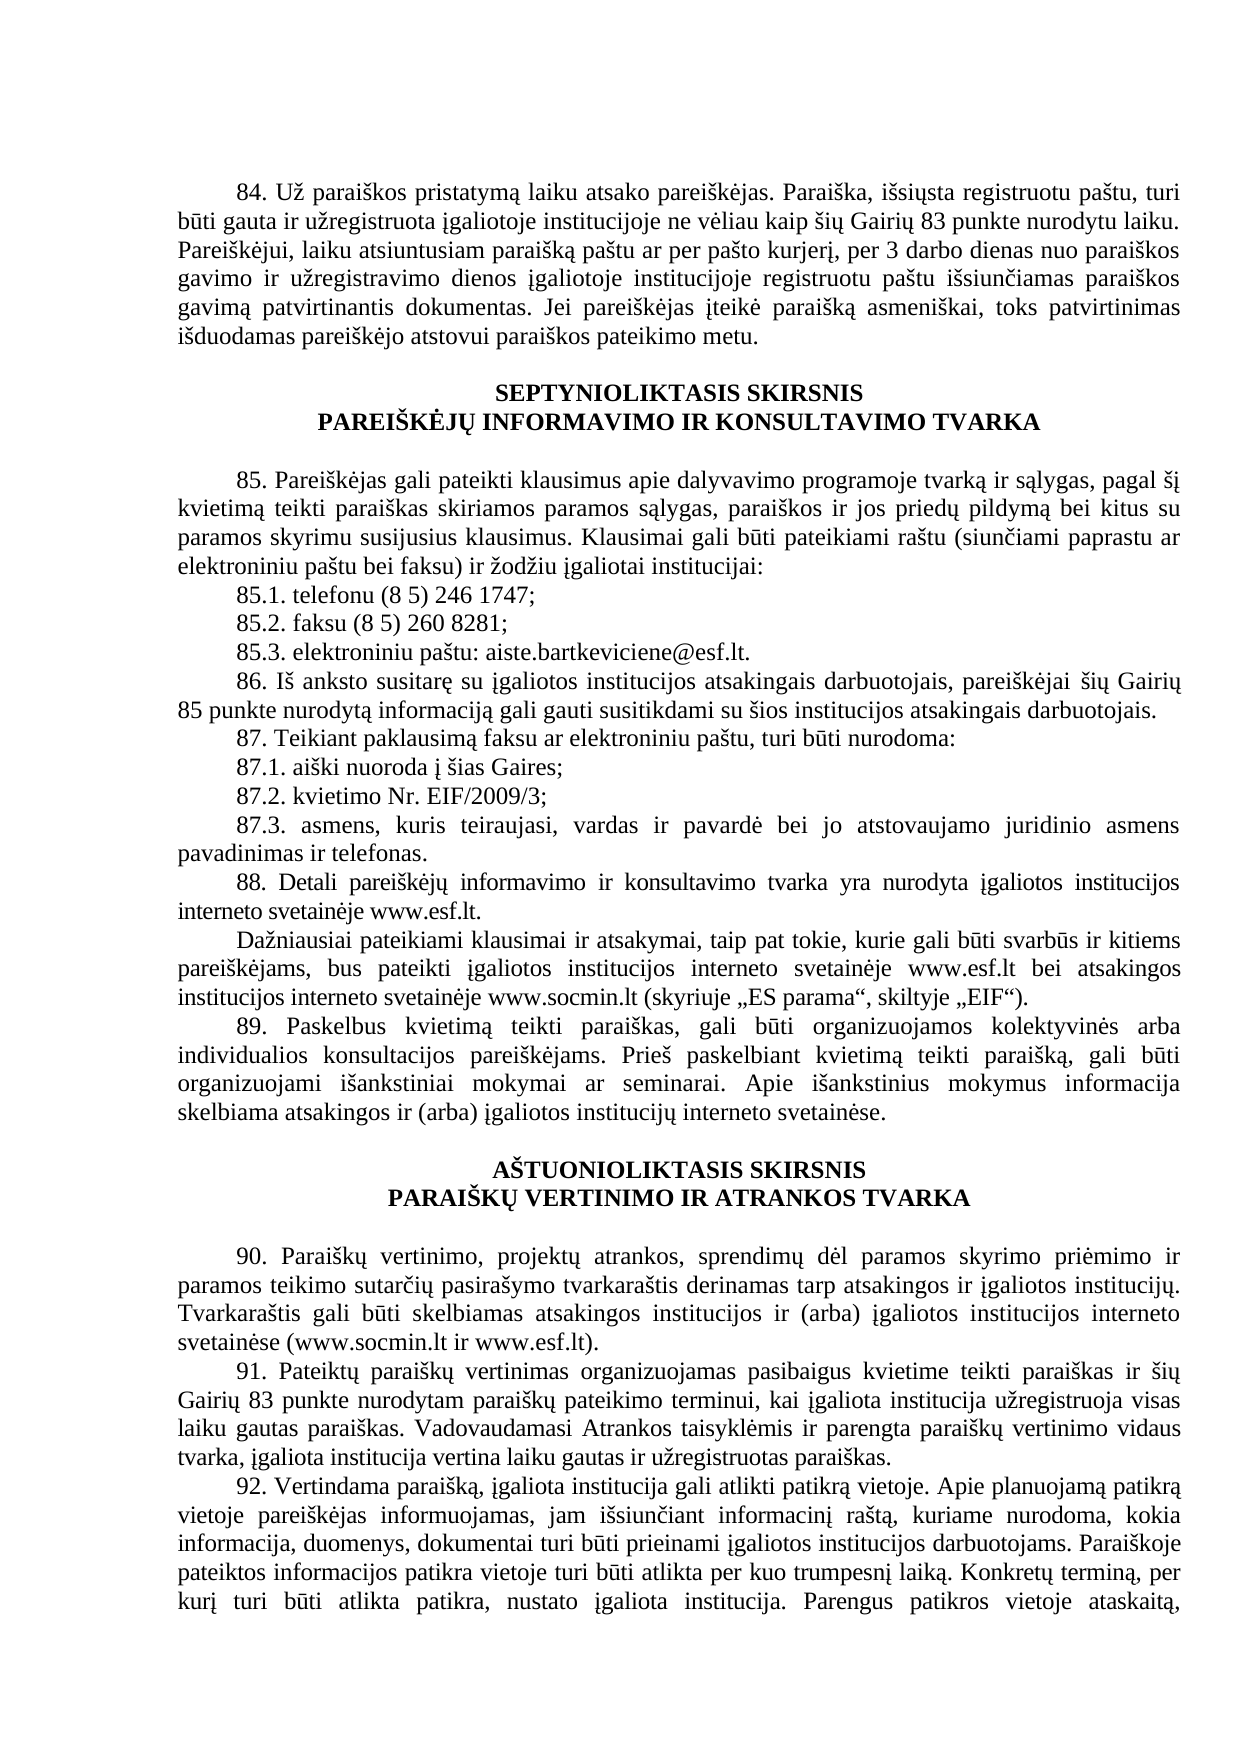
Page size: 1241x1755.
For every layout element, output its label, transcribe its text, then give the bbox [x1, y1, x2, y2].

text AŠTUONIOLIKTASIS SKIRSNIS [177, 1155, 1181, 1183]
text 88. Detali pareiškėjų informavimo ir konsultavimo tvarka yra nurodyta įgaliotos institucijos interneto svetainėje www.esf.lt. [177, 867, 1181, 925]
text PAREIŠKĖJŲ INFORMAVIMO IR KONSULTAVIMO TVARKA [177, 407, 1181, 436]
text Dažniausiai pateikiami klausimai ir atsakymai, taip pat tokie, kurie gali būti svarbūs ir kitiems pareiškėjams, bus pateikti įgaliotos institucijos interneto svetainėje www.esf.lt bei atsakingos institucijos interneto svetainėje www.socmin.lt (skyriuje „ES parama“, skiltyje „EIF“). [177, 925, 1181, 1011]
text SEPTYNIOLIKTASIS SKIRSNIS [177, 378, 1181, 407]
text 85. Pareiškėjas gali pateikti klausimus apie dalyvavimo programoje tvarką ir sąlygas, pagal šį kvietimą teikti paraiškas skiriamos paramos sąlygas, paraiškos ir jos priedų pildymą bei kitus su paramos skyrimu susijusius klausimus. Klausimai gali būti pateikiami raštu (siunčiami paprastu ar elektroniniu paštu bei faksu) ir žodžiu įgaliotai institucijai: [177, 465, 1181, 580]
text 85.3. elektroniniu paštu: aiste.bartkeviciene@esf.lt. [177, 637, 1181, 666]
text 89. Paskelbus kvietimą teikti paraiškas, gali būti organizuojamos kolektyvinės arba individualios konsultacijos pareiškėjams. Prieš paskelbiant kvietimą teikti paraišką, gali būti organizuojami išankstiniai mokymai ar seminarai. Apie išankstinius mokymus informacija skelbiama atsakingos ir (arba) įgaliotos institucijų interneto svetainėse. [177, 1011, 1181, 1126]
text 85.2. faksu (8 5) 260 8281; [177, 608, 1181, 637]
text 87.2. kvietimo Nr. EIF/2009/3; [177, 781, 1181, 810]
text 87.3. asmens, kuris teiraujasi, vardas ir pavardė bei jo atstovaujamo juridinio asmens pavadinimas ir telefonas. [177, 810, 1181, 867]
text 92. Vertindama paraišką, įgaliota institucija gali atlikti patikrą vietoje. Apie planuojamą patikrą vietoje pareiškėjas informuojamas, jam išsiunčiant informacinį raštą, kuriame nurodoma, kokia informacija, duomenys, dokumentai turi būti prieinami įgaliotos institucijos darbuotojams. Paraiškoje pateiktos informacijos patikra vietoje turi būti atlikta per kuo trumpesnį laiką. Konkretų terminą, per kurį turi būti atlikta patikra, nustato įgaliota institucija. Parengus patikros vietoje ataskaitą, [177, 1471, 1181, 1615]
text 86. Iš anksto susitarę su įgaliotos institucijos atsakingais darbuotojais, pareiškėjai šių Gairių 85 punkte nurodytą informaciją gali gauti susitikdami su šios institucijos atsakingais darbuotojais. [177, 666, 1181, 723]
text PARAIŠKŲ VERTINIMO IR ATRANKOS TVARKA [177, 1183, 1181, 1212]
text 85.1. telefonu (8 5) 246 1747; [177, 580, 1181, 608]
text 84. Už paraiškos pristatymą laiku atsako pareiškėjas. Paraiška, išsiųsta registruotu paštu, turi būti gauta ir užregistruota įgaliotoje institucijoje ne vėliau kaip šių Gairių 83 punkte nurodytu laiku. Pareiškėjui, laiku atsiuntusiam paraišką paštu ar per pašto kurjerį, per 3 darbo dienas nuo paraiškos gavimo ir užregistravimo dienos įgaliotoje institucijoje registruotu paštu išsiunčiamas paraiškos gavimą patvirtinantis dokumentas. Jei pareiškėjas įteikė paraišką asmeniškai, toks patvirtinimas išduodamas pareiškėjo atstovui paraiškos pateikimo metu. [177, 177, 1181, 350]
text 87.1. aiški nuoroda į šias Gaires; [177, 752, 1181, 781]
text 91. Pateiktų paraiškų vertinimas organizuojamas pasibaigus kvietime teikti paraiškas ir šių Gairių 83 punkte nurodytam paraiškų pateikimo terminui, kai įgaliota institucija užregistruoja visas laiku gautas paraiškas. Vadovaudamasi Atrankos taisyklėmis ir parengta paraiškų vertinimo vidaus tvarka, įgaliota institucija vertina laiku gautas ir užregistruotas paraiškas. [177, 1356, 1181, 1471]
text 90. Paraiškų vertinimo, projektų atrankos, sprendimų dėl paramos skyrimo priėmimo ir paramos teikimo sutarčių pasirašymo tvarkaraštis derinamas tarp atsakingos ir įgaliotos institucijų. Tvarkaraštis gali būti skelbiamas atsakingos institucijos ir (arba) įgaliotos institucijos interneto svetainėse (www.socmin.lt ir www.esf.lt). [177, 1241, 1181, 1356]
text 87. Teikiant paklausimą faksu ar elektroniniu paštu, turi būti nurodoma: [177, 723, 1181, 752]
